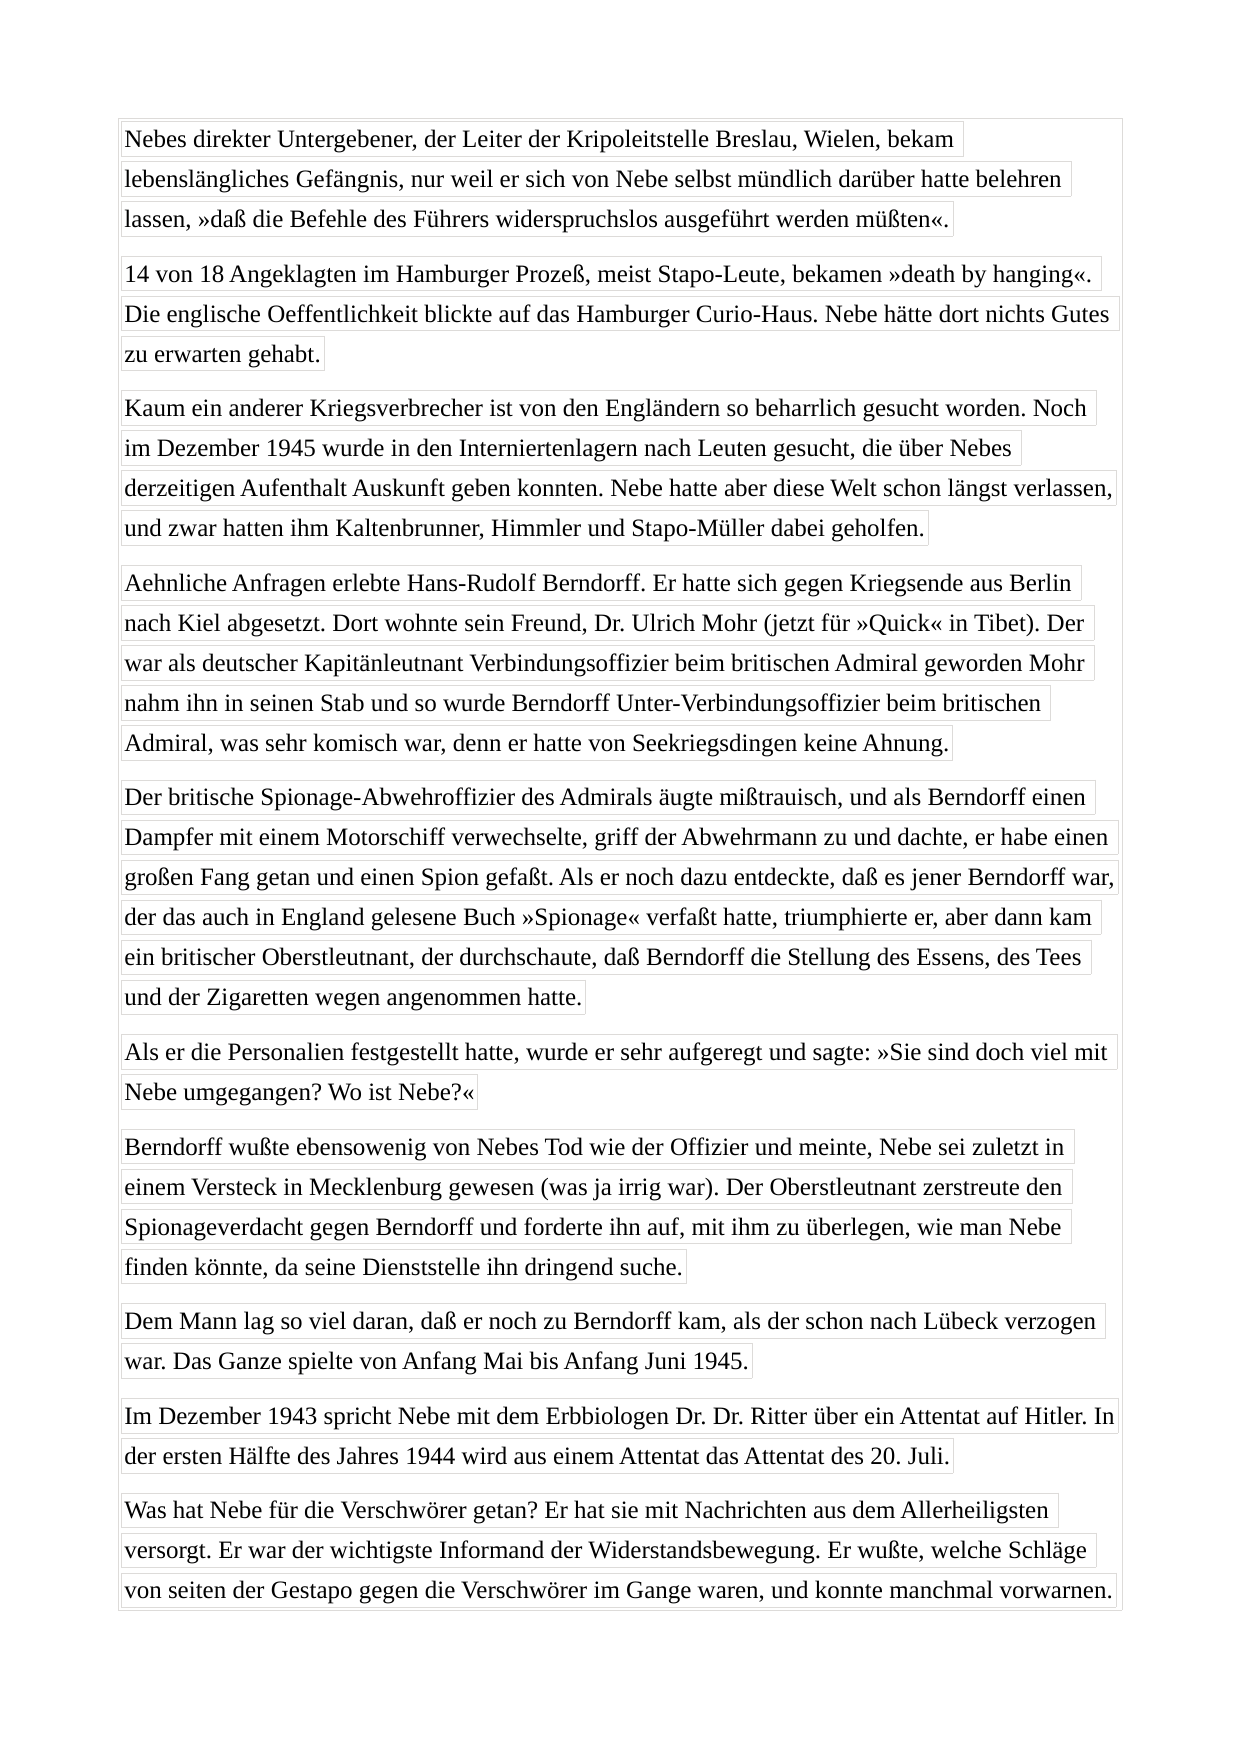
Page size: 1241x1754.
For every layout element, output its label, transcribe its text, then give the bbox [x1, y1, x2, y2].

text Im Dezember 1943 spricht Nebe mit dem Erbbiologen Dr. Dr. Ritter über ein Attentat auf Hitler. In der ersten Hälfte des Jahres 1944 wird aus einem Attentat das Attentat des 20. Juli. [119, 1395, 1122, 1473]
text Der britische Spionage-Abwehroffizier des Admirals äugte mißtrauisch, und als Berndorff einen Dampfer mit einem Motorschiff verwechselte, griff der Abwehrmann zu und dachte, er habe einen großen Fang getan und einen Spion gefaßt. Als er noch dazu entdeckte, daß es jener Berndorff war, der das auch in England gelesene Buch »Spionage« verfaßt hatte, triumphierte er, aber dann kam ein britischer Oberstleutnant, der durchschaute, daß Berndorff die Stellung des Essens, des Tees und der Zigaretten wegen angenommen hatte. [119, 776, 1122, 1014]
text Nebes direkter Untergebener, der Leiter der Kripoleitstelle Breslau, Wielen, bekam lebenslängliches Gefängnis, nur weil er sich von Nebe selbst mündlich darüber hatte belehren lassen, »daß die Befehle des Führers widerspruchslos ausgeführt werden müßten«. [119, 119, 1122, 236]
text 14 von 18 Angeklagten im Hamburger Prozeß, meist Stapo-Leute, bekamen »death by hanging«. Die englische Oeffentlichkeit blickte auf das Hamburger Curio-Haus. Nebe hätte dort nichts Gutes zu erwarten gehabt. [119, 253, 1122, 371]
text Aehnliche Anfragen erlebte Hans-Rudolf Berndorff. Er hatte sich gegen Kriegsende aus Berlin nach Kiel abgesetzt. Dort wohnte sein Freund, Dr. Ulrich Mohr (jetzt für »Quick« in Tibet). Der war als deutscher Kapitänleutnant Verbindungsoffizier beim britischen Admiral geworden Mohr nahm ihn in seinen Stab und so wurde Berndorff Unter-Verbindungsoffizier beim britischen Admiral, was sehr komisch war, denn er hatte von Seekriegsdingen keine Ahnung. [119, 562, 1122, 760]
text Berndorff wußte ebensowenig von Nebes Tod wie der Offizier und meinte, Nebe sei zuletzt in einem Versteck in Mecklenburg gewesen (was ja irrig war). Der Oberstleutnant zerstreute den Spionageverdacht gegen Berndorff und forderte ihn auf, mit ihm zu überlegen, wie man Nebe finden könnte, da seine Dienststelle ihn dringend suche. [119, 1126, 1122, 1283]
text Was hat Nebe für die Verschwörer getan? Er hat sie mit Nachrichten aus dem Allerheiligsten versorgt. Er war der wichtigste Informand der Widerstandsbewegung. Er wußte, welche Schläge von seiten der Gestapo gegen die Verschwörer im Gange waren, und konnte manchmal vorwarnen. [119, 1489, 1122, 1610]
text Dem Mann lag so viel daran, daß er noch zu Berndorff kam, als der schon nach Lübeck verzogen war. Das Ganze spielte von Anfang Mai bis Anfang Juni 1945. [119, 1300, 1122, 1378]
text Als er die Personalien festgestellt hatte, wurde er sehr aufgeregt und sagte: »Sie sind doch viel mit Nebe umgegangen? Wo ist Nebe?« [119, 1031, 1122, 1109]
text Kaum ein anderer Kriegsverbrecher ist von den Engländern so beharrlich gesucht worden. Noch im Dezember 1945 wurde in den Interniertenlagern nach Leuten gesucht, die über Nebes derzeitigen Aufenthalt Auskunft geben konnten. Nebe hatte aber diese Welt schon längst verlassen, und zwar hatten ihm Kaltenbrunner, Himmler und Stapo-Müller dabei geholfen. [119, 387, 1122, 545]
